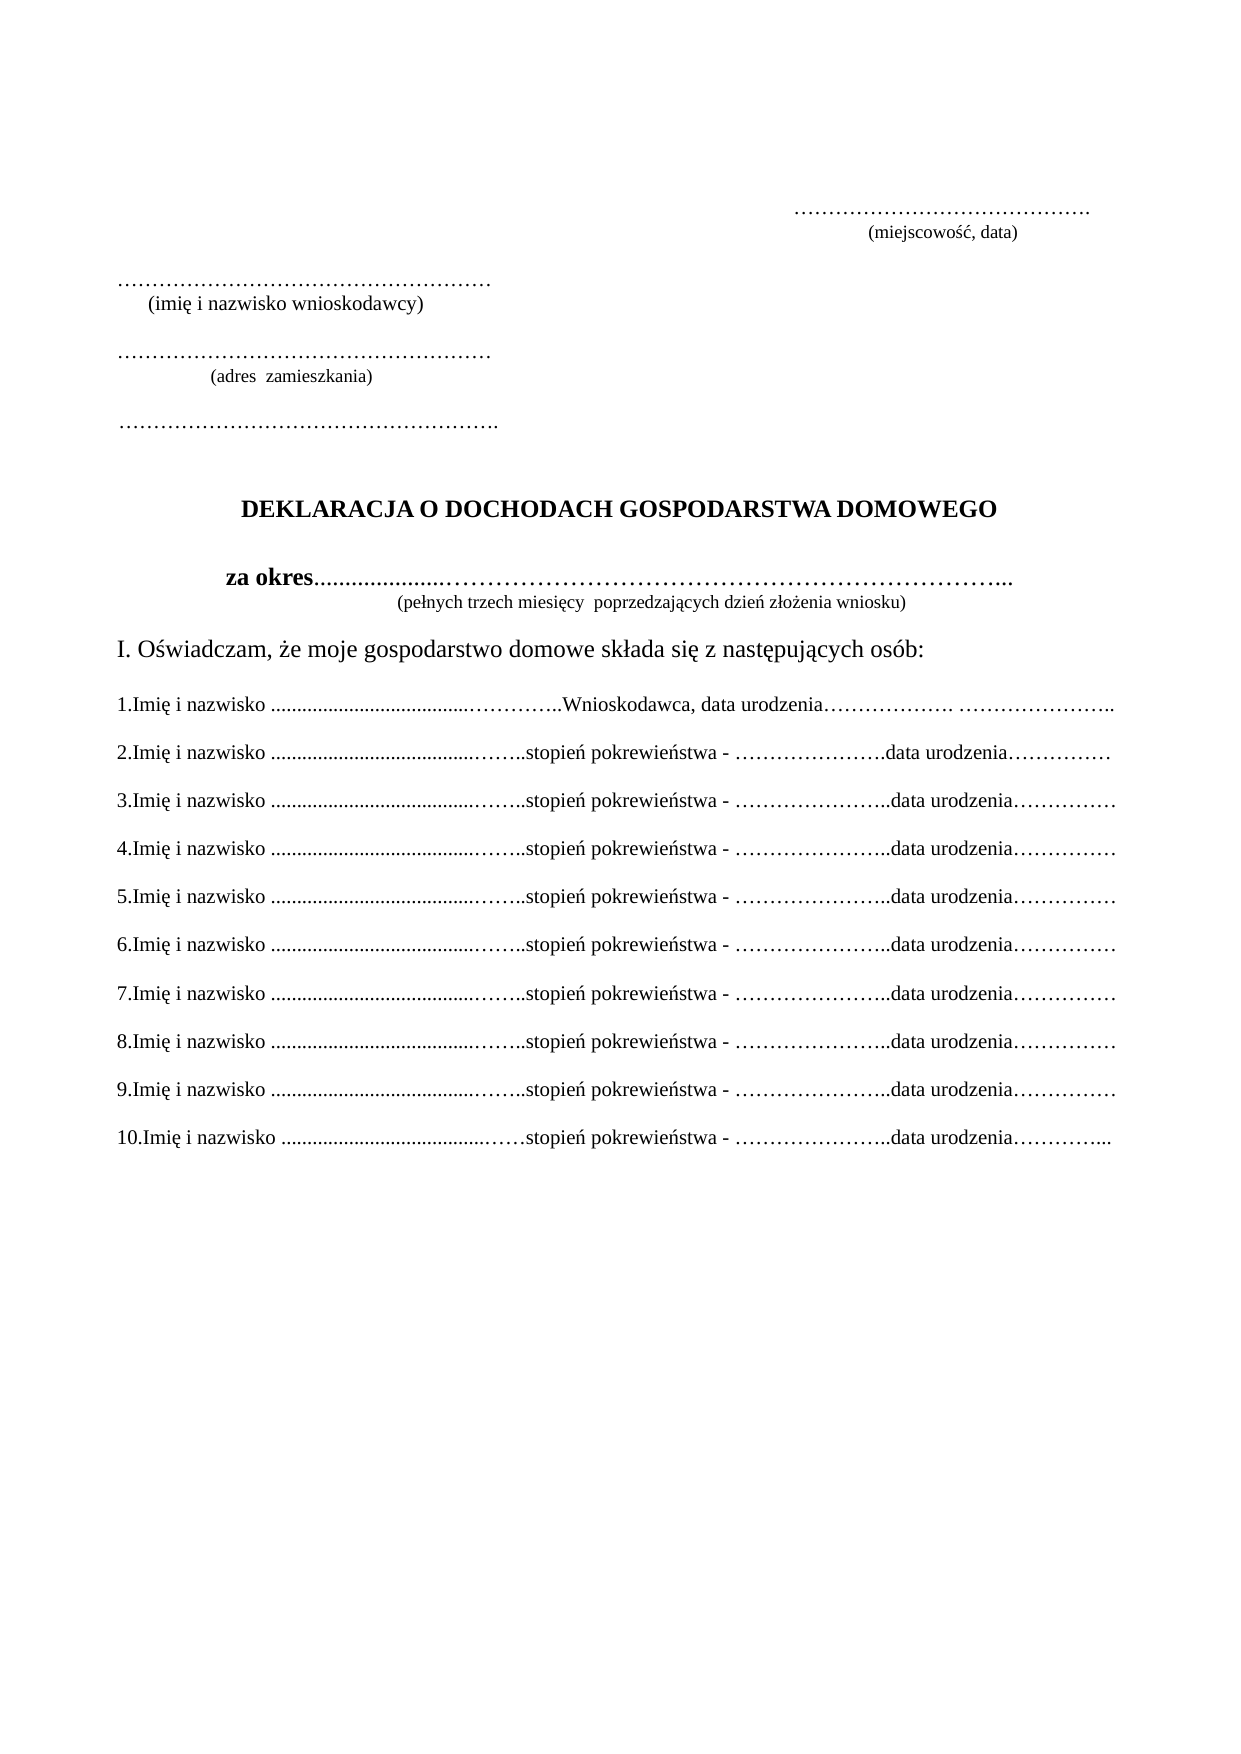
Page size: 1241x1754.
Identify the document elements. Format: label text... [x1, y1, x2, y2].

text (imię i nazwisko wnioskodawcy) [117, 291, 1122, 315]
text ……………………………………………… [117, 339, 1122, 363]
text ……………………………………………… [117, 267, 1122, 291]
text 10.Imię i nazwisko .......................................……stopień pokrewieństwa - …………………..data urodzenia…………... [117, 1125, 1122, 1149]
text 4.Imię i nazwisko .......................................……..stopień pokrewieństwa - …………………..data urodzenia…………… [117, 836, 1122, 860]
text ……………………………………. [117, 195, 1122, 219]
text 7.Imię i nazwisko .......................................……..stopień pokrewieństwa - …………………..data urodzenia…………… [117, 980, 1122, 1004]
text (miejscowość, data) [117, 219, 1122, 243]
text 8.Imię i nazwisko .......................................……..stopień pokrewieństwa - …………………..data urodzenia…………… [117, 1028, 1122, 1053]
text 1.Imię i nazwisko ......................................…………..Wnioskodawca, data urodzenia………………. ………………….. [117, 692, 1122, 716]
text DEKLARACJA O DOCHODACH GOSPODARSTWA DOMOWEGO [117, 494, 1122, 523]
text za okres.....................…………………………………………………………... [117, 562, 1122, 591]
text 5.Imię i nazwisko .......................................……..stopień pokrewieństwa - …………………..data urodzenia…………… [117, 884, 1122, 908]
text (adres zamieszkania) [117, 363, 1122, 387]
text 9.Imię i nazwisko .......................................……..stopień pokrewieństwa - …………………..data urodzenia…………… [117, 1077, 1122, 1101]
text 2.Imię i nazwisko .......................................……..stopień pokrewieństwa - ………………….data urodzenia…………… [117, 740, 1122, 764]
text (pełnych trzech miesięcy poprzedzających dzień złożenia wniosku) [117, 591, 1122, 613]
text 6.Imię i nazwisko .......................................……..stopień pokrewieństwa - …………………..data urodzenia…………… [117, 932, 1122, 956]
text I. Oświadczam, że moje gospodarstwo domowe składa się z następujących osób: [117, 634, 1122, 663]
text 3.Imię i nazwisko .......................................……..stopień pokrewieństwa - …………………..data urodzenia…………… [117, 788, 1122, 812]
text ………………………………………………. [118, 409, 1122, 433]
